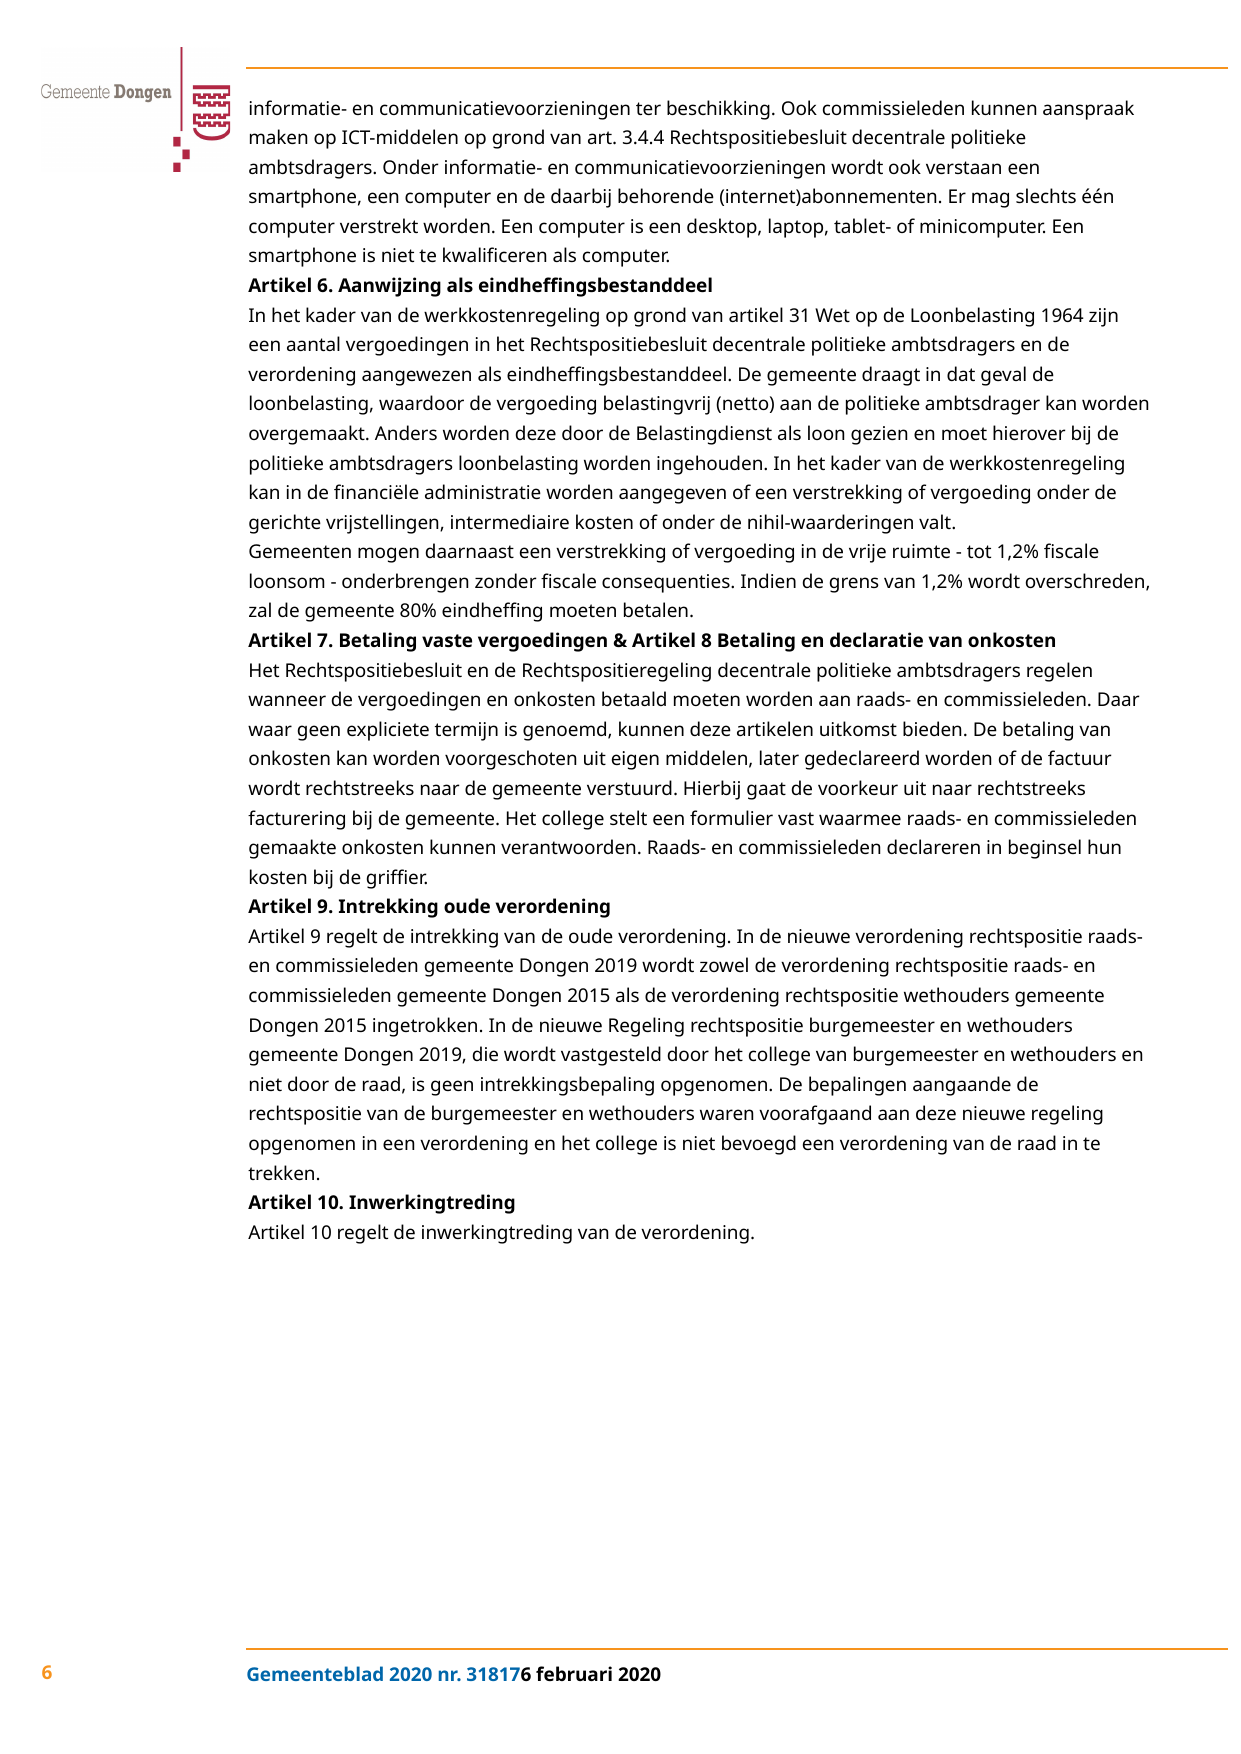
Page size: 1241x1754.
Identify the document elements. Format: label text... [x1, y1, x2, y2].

text Gemeenten mogen daarnaast een verstrekking of vergoeding in de vrije ruimte - tot 1,2% fiscale loonsom - onderbrengen zonder fiscale consequenties. Indien de grens van 1,2% wordt overschreden, zal de gemeente 80% eindheffing moeten betalen. [248, 538, 1152, 623]
text Het Rechtspositiebesluit en de Rechtspositieregeling decentrale politieke ambtsdragers regelen wanneer de vergoedingen en onkosten betaald moeten worden aan raads- en commissieleden. Daar waar geen expliciete termijn is genoemd, kunnen deze artikelen uitkomst bieden. De betaling van onkosten kan worden voorgeschoten uit eigen middelen, later gedeclareerd worden of de factuur wordt rechtstreeks naar de gemeente verstuurd. Hierbij gaat de voorkeur uit naar rechtstreeks facturering bij de gemeente. Het college stelt een formulier vast waarmee raads- en commissieleden gemaakte onkosten kunnen verantwoorden. Raads- en commissieleden declareren in beginsel hun kosten bij de griffier. [248, 657, 1152, 890]
picture [41, 47, 231, 172]
text In het kader van de werkkostenregeling op grond van artikel 31 Wet op de Loonbelasting 1964 zijn een aantal vergoedingen in het Rechtspositiebesluit decentrale politieke ambtsdragers en de verordening aangewezen als eindheffingsbestanddeel. De gemeente draagt in dat geval de loonbelasting, waardoor de vergoeding belastingvrij (netto) aan de politieke ambtsdrager kan worden overgemaakt. Anders worden deze door de Belastingdienst als loon gezien en moet hierover bij de politieke ambtsdragers loonbelasting worden ingehouden. In het kader van de werkkostenregeling kan in de financiële administratie worden aangegeven of een verstrekking of vergoeding onder de gerichte vrijstellingen, intermediaire kosten of onder de nihil-waarderingen valt. [248, 302, 1152, 535]
text Artikel 7. Betaling vaste vergoedingen & Artikel 8 Betaling en declaratie van onkosten [248, 627, 1152, 653]
text Artikel 10. Inwerkingtreding [248, 1189, 1152, 1215]
text Artikel 9. Intrekking oude verordening [248, 893, 1152, 919]
text informatie- en communicatievoorzieningen ter beschikking. Ook commissieleden kunnen aanspraak maken op ICT-middelen op grond van art. 3.4.4 Rechtspositiebesluit decentrale politieke ambtsdragers. Onder informatie- en communicatievoorzieningen wordt ook verstaan een smartphone, een computer en de daarbij behorende (internet)abonnementen. Er mag slechts één computer verstrekt worden. Een computer is een desktop, laptop, tablet- of minicomputer. Een smartphone is niet te kwalificeren als computer. [248, 95, 1152, 268]
text Artikel 9 regelt de intrekking van de oude verordening. In de nieuwe verordening rechtspositie raads- en commissieleden gemeente Dongen 2019 wordt zowel de verordening rechtspositie raads- en commissieleden gemeente Dongen 2015 als de verordening rechtspositie wethouders gemeente Dongen 2015 ingetrokken. In de nieuwe Regeling rechtspositie burgemeester en wethouders gemeente Dongen 2019, die wordt vastgesteld door het college van burgemeester en wethouders en niet door de raad, is geen intrekkingsbepaling opgenomen. De bepalingen aangaande de rechtspositie van de burgemeester en wethouders waren voorafgaand aan deze nieuwe regeling opgenomen in een verordening en het college is niet bevoegd een verordening van de raad in te trekken. [248, 923, 1152, 1186]
text Artikel 6. Aanwijzing als eindheffingsbestanddeel [248, 272, 1152, 298]
text Artikel 10 regelt de inwerkingtreding van de verordening. [248, 1219, 1152, 1245]
